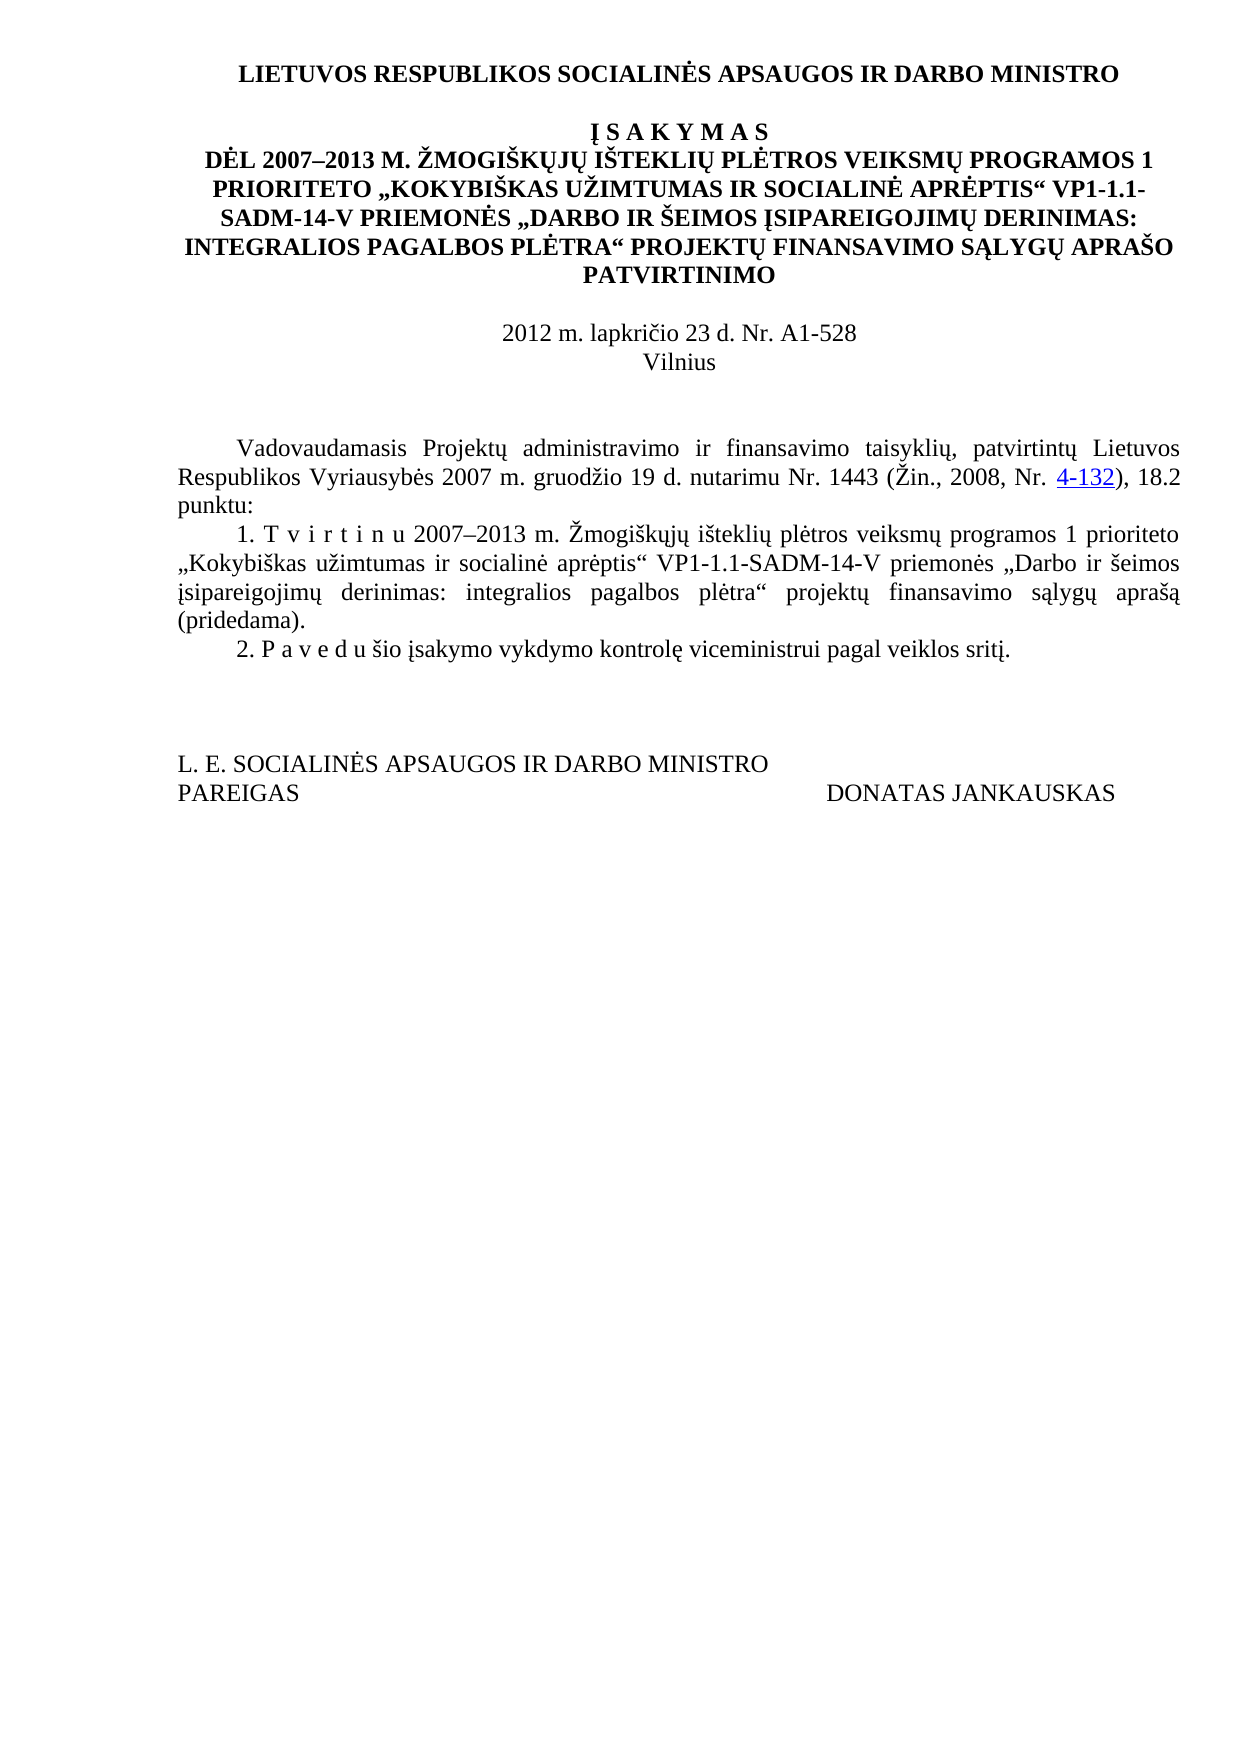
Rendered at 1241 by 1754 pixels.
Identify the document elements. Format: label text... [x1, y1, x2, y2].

text Vadovaudamasis Projektų administravimo ir finansavimo taisyklių, patvirtintų Lietuvos Respublikos Vyriausybės 2007 m. gruodžio 19 d. nutarimu Nr. 1443 (Žin., 2008, Nr. 4-132), 18.2 punktu: [177, 433, 1181, 519]
text Į S A K Y M A S [177, 117, 1181, 145]
text 1. T v i r t i n u 2007–2013 m. Žmogiškųjų išteklių plėtros veiksmų programos 1 prioriteto „Kokybiškas užimtumas ir socialinė aprėptis“ VP1-1.1-SADM-14-V priemonės „Darbo ir šeimos įsipareigojimų derinimas: integralios pagalbos plėtra“ projektų finansavimo sąlygų aprašą (pridedama). [177, 519, 1181, 634]
text pareigas Donatas Jankauskas [177, 778, 1181, 807]
text L. e. socialinės apsaugos ir darbo ministro [177, 749, 1181, 778]
text 2. P a v e d u šio įsakymo vykdymo kontrolę viceministrui pagal veiklos sritį. [177, 634, 1181, 663]
text LIETUVOS RESPUBLIKOS SOCIALINĖS APSAUGOS IR DARBO MINISTRO [177, 59, 1181, 88]
text DĖL 2007–2013 m. ŽMOGIŠKŲJŲ IŠTEKLIŲ PLĖTROS VEIKSMŲ PROGRAMOS 1 PRIORITETO „KOKYBIŠKAS UŽIMTUMAS IR SOCIALINĖ APRĖPTIS“ VP1-1.1-SADM-14-V PRIEMONĖS „DARBO IR ŠEIMOS ĮSIPAREIGOJIMŲ DERINIMAS: INTEGRALIOS PAGALBOS PLĖTRA“ PROJEKTŲ FINANSAVIMO SĄLYGŲ APRAŠO PATVIRTINIMO [177, 145, 1181, 289]
text Vilnius [177, 347, 1181, 375]
text 2012 m. lapkričio 23 d. Nr. A1-528 [177, 318, 1181, 347]
